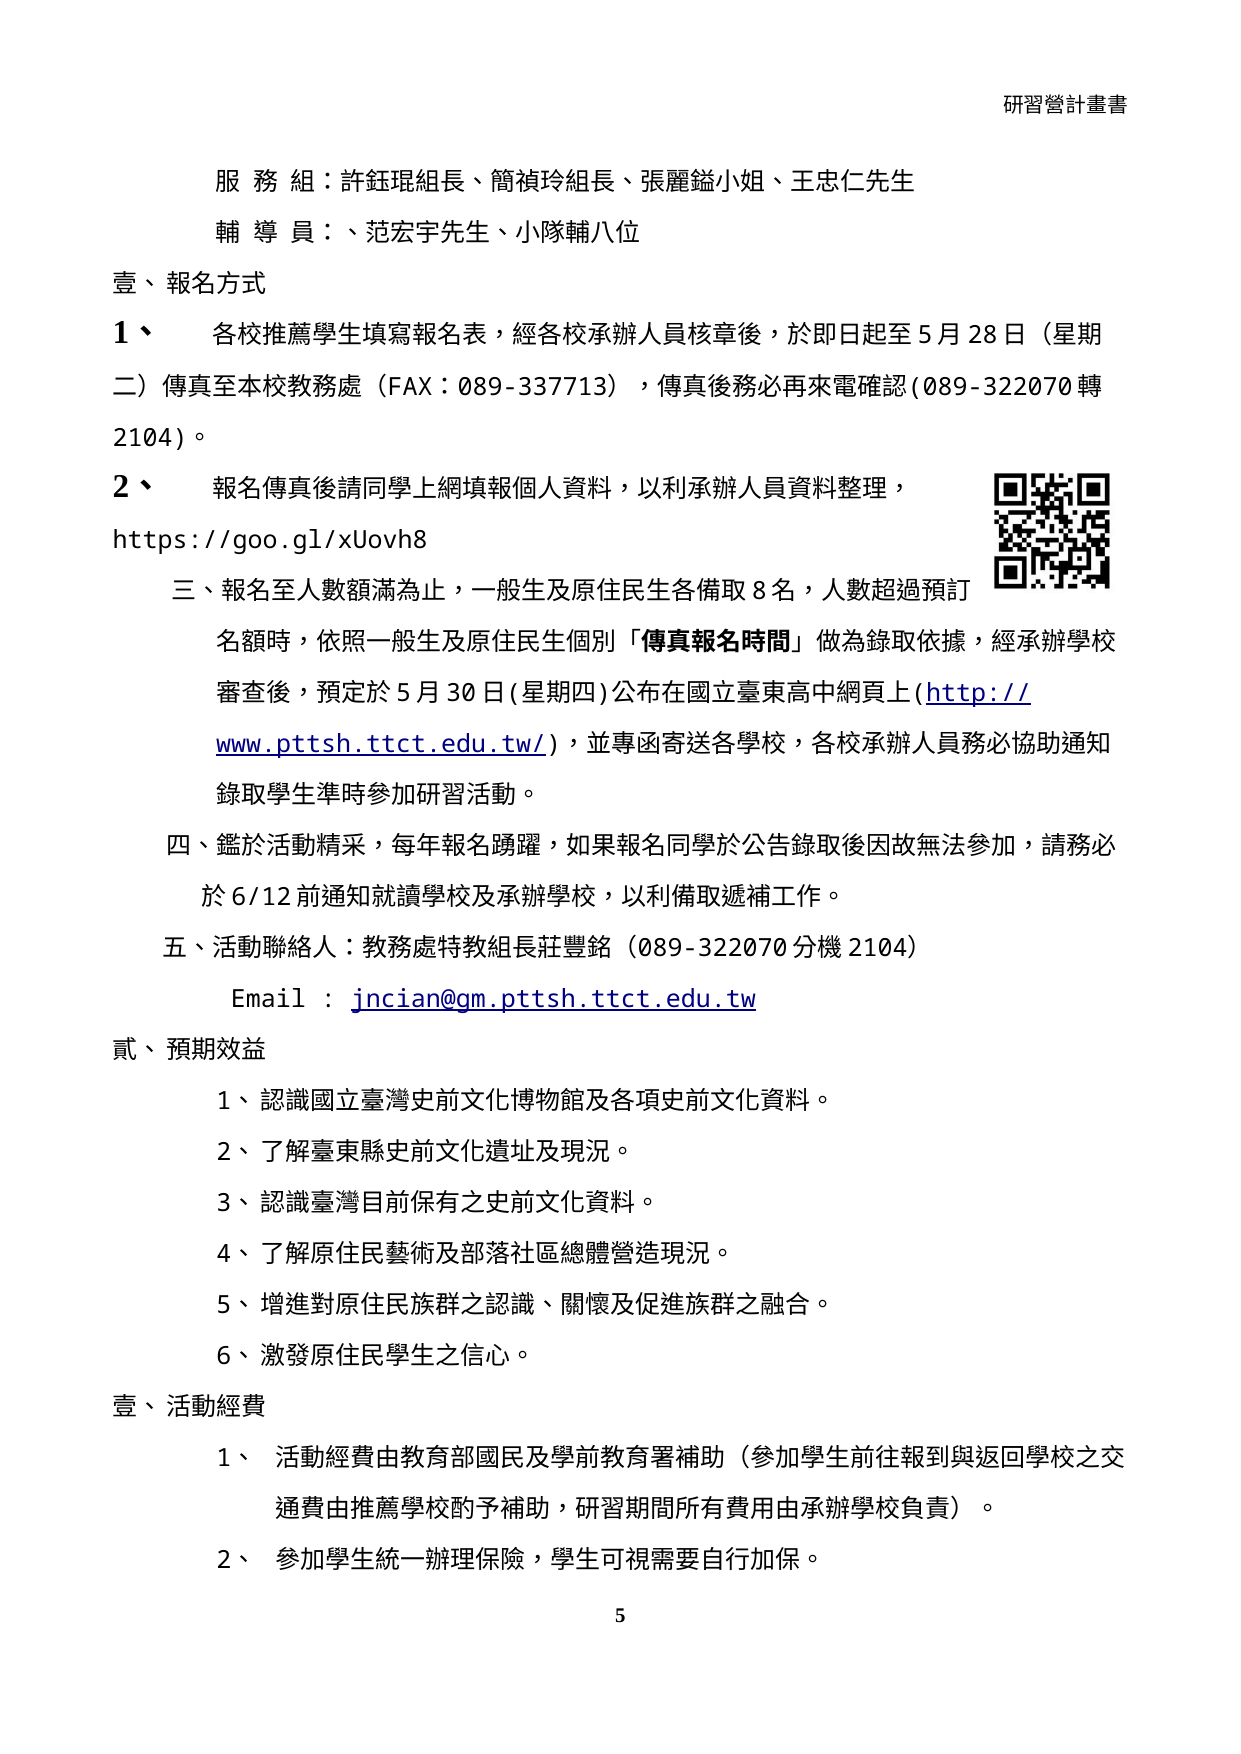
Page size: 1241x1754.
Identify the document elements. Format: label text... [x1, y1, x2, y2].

list 報名方式 [112, 252, 1128, 303]
list 認識臺灣目前保有之史前文化資料。 [216, 1171, 1128, 1222]
text 服 務 組：許鈺琨組長、簡禎玲組長、張麗鎰小姐、王忠仁先生 [216, 150, 1128, 201]
text Email : jncian@gm.pttsh.ttct.edu.tw [231, 967, 1128, 1018]
list 活動經費 [112, 1375, 1128, 1426]
list 增進對原住民族群之認識、關懷及促進族群之融合。 [216, 1273, 1128, 1324]
list 各校推薦學生填寫報名表，經各校承辦人員核章後，於即日起至5月28日（星期二）傳真至本校教務處（FAX：089-337713），傳真後務必再來電確認(089-322070轉2104)。 [112, 303, 1128, 456]
list 參加學生統一辦理保險，學生可視需要自行加保。 [216, 1528, 1128, 1579]
text 五、活動聯絡人：教務處特教組長莊豐銘（089-322070分機2104） [162, 916, 1128, 967]
text 四、鑑於活動精采，每年報名踴躍，如果報名同學於公告錄取後因故無法參加，請務必於6/12前通知就讀學校及承辦學校，以利備取遞補工作。 [166, 813, 1128, 916]
list 激發原住民學生之信心。 [216, 1324, 1128, 1375]
text 輔 導 員：、范宏宇先生、小隊輔八位 [216, 201, 1128, 252]
list 認識國立臺灣史前文化博物館及各項史前文化資料。 [216, 1069, 1128, 1120]
list 報名傳真後請同學上網填報個人資料，以利承辦人員資料整理， https://goo.gl/xUovh8 [112, 456, 976, 558]
list 活動經費由教育部國民及學前教育署補助（參加學生前往報到與返回學校之交通費由推薦學校酌予補助，研習期間所有費用由承辦學校負責）。 [216, 1426, 1128, 1528]
text 三、報名至人數額滿為止，一般生及原住民生各備取8名，人數超過預訂名額時，依照一般生及原住民生個別「傳真報名時間」做為錄取依據，經承辦學校審查後，預定於5月30日(星期四)公布在國立臺東高中網頁上(http://www.pttsh.ttct.edu.tw/)，並專函寄送各學校，各校承辦人員務必協助通知錄取學生準時參加研習活動。 [172, 558, 1128, 813]
list 了解臺東縣史前文化遺址及現況。 [216, 1120, 1128, 1171]
list 預期效益 [112, 1018, 1128, 1069]
list 了解原住民藝術及部落社區總體營造現況。 [216, 1222, 1128, 1273]
